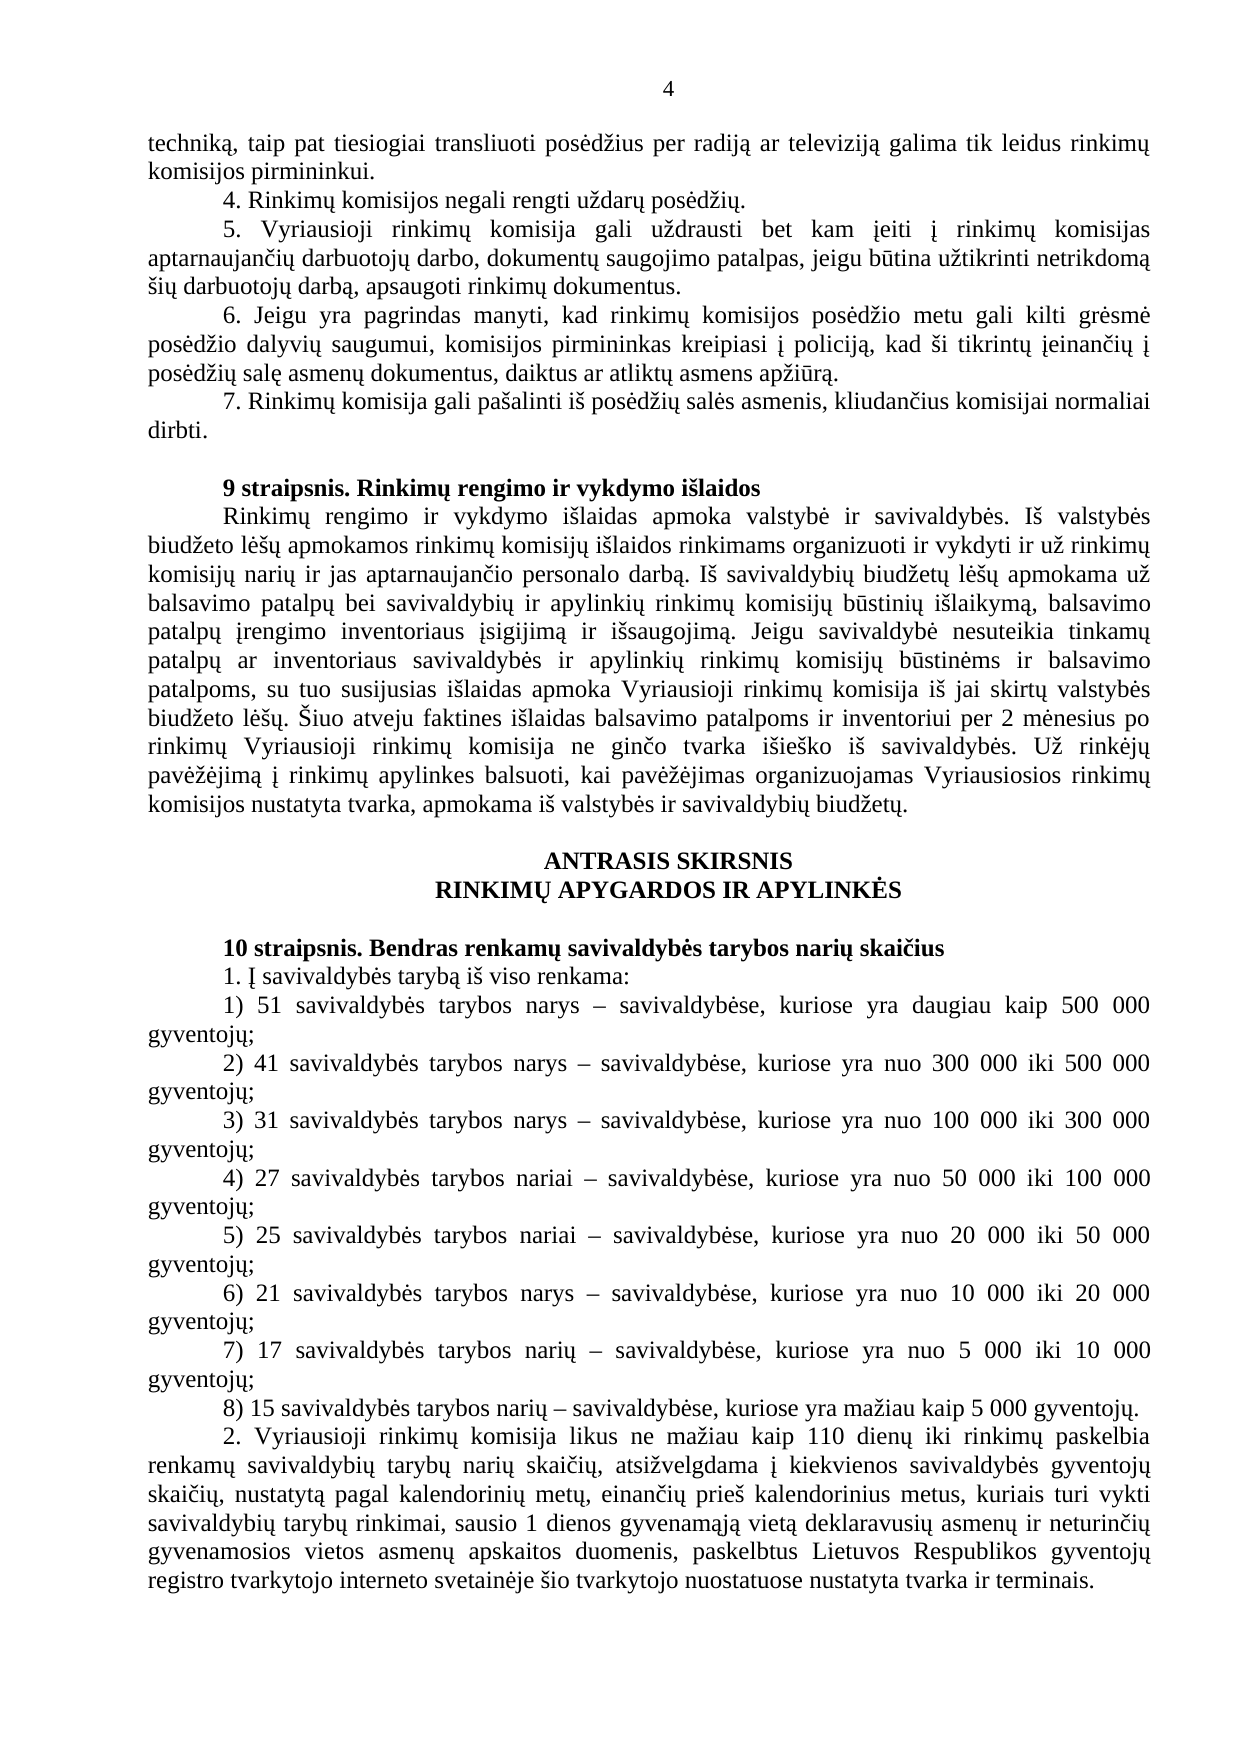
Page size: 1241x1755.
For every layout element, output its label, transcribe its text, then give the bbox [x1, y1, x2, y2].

text 9 straipsnis. Rinkimų rengimo ir vykdymo išlaidos [148, 473, 1152, 501]
text 1. Į savivaldybės tarybą iš viso renkama: [148, 961, 1152, 990]
text 5) 25 savivaldybės tarybos nariai – savivaldybėse, kuriose yra nuo 20 000 iki 50 000 gyventojų; [148, 1220, 1152, 1278]
text 6. Jeigu yra pagrindas manyti, kad rinkimų komisijos posėdžio metu gali kilti grėsmė posėdžio dalyvių saugumui, komisijos pirmininkas kreipiasi į policiją, kad ši tikrintų įeinančių į posėdžių salę asmenų dokumentus, daiktus ar atliktų asmens apžiūrą. [148, 300, 1152, 386]
text RINKIMŲ APYGARDOS IR APYLINKĖS [148, 875, 1152, 904]
text 6) 21 savivaldybės tarybos narys – savivaldybėse, kuriose yra nuo 10 000 iki 20 000 gyventojų; [148, 1278, 1152, 1335]
text 2. Vyriausioji rinkimų komisija likus ne mažiau kaip 110 dienų iki rinkimų paskelbia renkamų savivaldybių tarybų narių skaičių, atsižvelgdama į kiekvienos savivaldybės gyventojų skaičių, nustatytą pagal kalendorinių metų, einančių prieš kalendorinius metus, kuriais turi vykti savivaldybių tarybų rinkimai, sausio 1 dienos gyvenamąją vietą deklaravusių asmenų ir neturinčių gyvenamosios vietos asmenų apskaitos duomenis, paskelbtus Lietuvos Respublikos gyventojų registro tvarkytojo interneto svetainėje šio tvarkytojo nuostatuose nustatyta tvarka ir terminais. [148, 1421, 1152, 1594]
text 7. Rinkimų komisija gali pašalinti iš posėdžių salės asmenis, kliudančius komisijai normaliai dirbti. [148, 386, 1152, 444]
text ANTRASIS SKIRSNIS [148, 846, 1152, 875]
text 1) 51 savivaldybės tarybos narys – savivaldybėse, kuriose yra daugiau kaip 500 000 gyventojų; [148, 990, 1152, 1048]
text 2) 41 savivaldybės tarybos narys – savivaldybėse, kuriose yra nuo 300 000 iki 500 000 gyventojų; [148, 1048, 1152, 1105]
text 4. Rinkimų komisijos negali rengti uždarų posėdžių. [148, 185, 1152, 214]
text Rinkimų rengimo ir vykdymo išlaidas apmoka valstybė ir savivaldybės. Iš valstybės biudžeto lėšų apmokamos rinkimų komisijų išlaidos rinkimams organizuoti ir vykdyti ir už rinkimų komisijų narių ir jas aptarnaujančio personalo darbą. Iš savivaldybių biudžetų lėšų apmokama už balsavimo patalpų bei savivaldybių ir apylinkių rinkimų komisijų būstinių išlaikymą, balsavimo patalpų įrengimo inventoriaus įsigijimą ir išsaugojimą. Jeigu savivaldybė nesuteikia tinkamų patalpų ar inventoriaus savivaldybės ir apylinkių rinkimų komisijų būstinėms ir balsavimo patalpoms, su tuo susijusias išlaidas apmoka Vyriausioji rinkimų komisija iš jai skirtų valstybės biudžeto lėšų. Šiuo atveju faktines išlaidas balsavimo patalpoms ir inventoriui per 2 mėnesius po rinkimų Vyriausioji rinkimų komisija ne ginčo tvarka išieško iš savivaldybės. Už rinkėjų pavėžėjimą į rinkimų apylinkes balsuoti, kai pavėžėjimas organizuojamas Vyriausiosios rinkimų komisijos nustatyta tvarka, apmokama iš valstybės ir savivaldybių biudžetų. [148, 501, 1152, 818]
text techniką, taip pat tiesiogiai transliuoti posėdžius per radiją ar televiziją galima tik leidus rinkimų komisijos pirmininkui. [148, 128, 1152, 185]
text 7) 17 savivaldybės tarybos narių – savivaldybėse, kuriose yra nuo 5 000 iki 10 000 gyventojų; [148, 1335, 1152, 1393]
text 5. Vyriausioji rinkimų komisija gali uždrausti bet kam įeiti į rinkimų komisijas aptarnaujančių darbuotojų darbo, dokumentų saugojimo patalpas, jeigu būtina užtikrinti netrikdomą šių darbuotojų darbą, apsaugoti rinkimų dokumentus. [148, 214, 1152, 300]
text 8) 15 savivaldybės tarybos narių – savivaldybėse, kuriose yra mažiau kaip 5 000 gyventojų. [148, 1393, 1152, 1421]
text 4) 27 savivaldybės tarybos nariai – savivaldybėse, kuriose yra nuo 50 000 iki 100 000 gyventojų; [148, 1163, 1152, 1220]
text 3) 31 savivaldybės tarybos narys – savivaldybėse, kuriose yra nuo 100 000 iki 300 000 gyventojų; [148, 1105, 1152, 1163]
text 10 straipsnis. Bendras renkamų savivaldybės tarybos narių skaičius [148, 933, 1152, 961]
